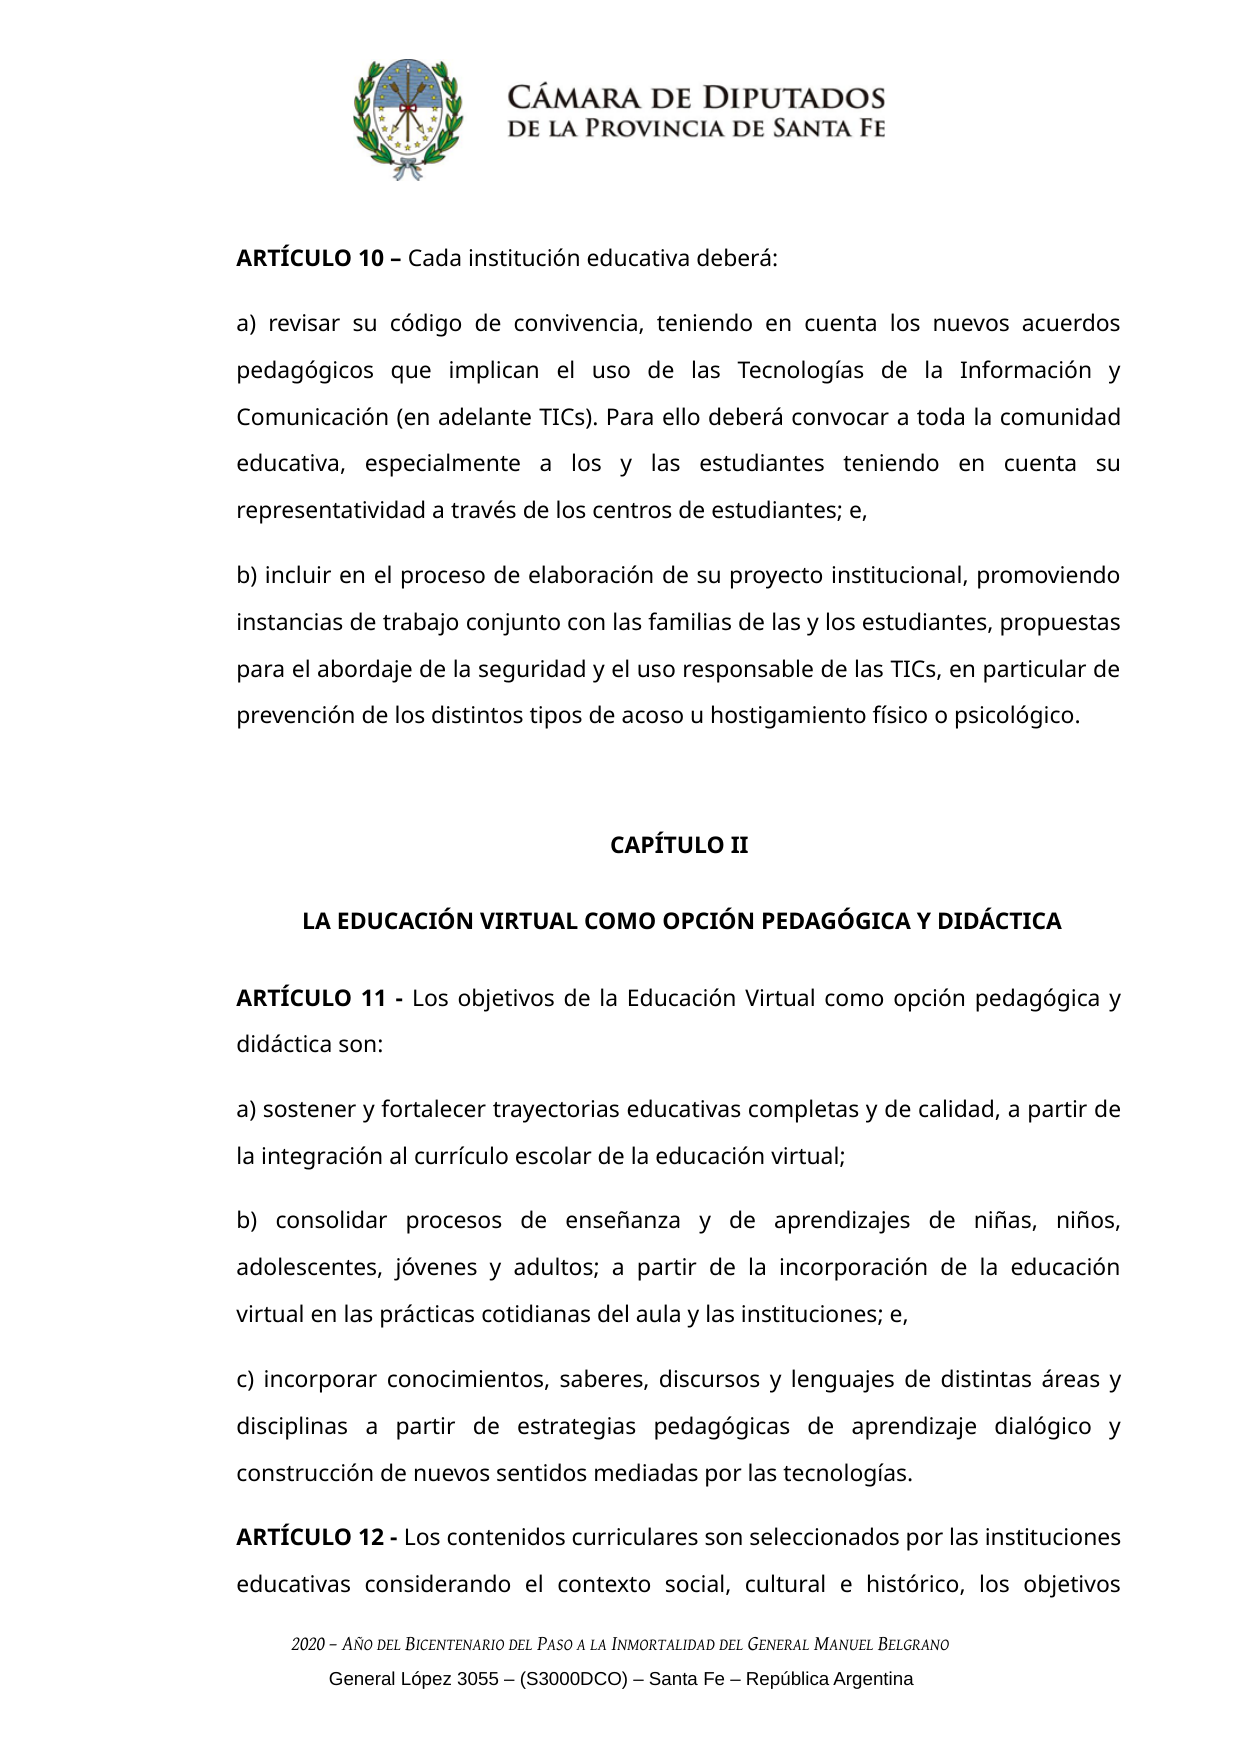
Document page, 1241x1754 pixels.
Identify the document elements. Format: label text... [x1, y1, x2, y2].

text a) revisar su código de convivencia, teniendo en cuenta los nuevos acuerdos pedagógicos que implican el uso de las Tecnologías de la Información y Comunicación (en adelante TICs). Para ello deberá convocar a toda la comunidad educativa, especialmente a los y las estudiantes teniendo en cuenta su representatividad a través de los centros de estudiantes; e, [236, 307, 1122, 526]
text a) sostener y fortalecer trayectorias educativas completas y de calidad, a partir de la integración al currículo escolar de la educación virtual; [236, 1093, 1122, 1171]
text LA EDUCACIÓN VIRTUAL COMO OPCIÓN PEDAGÓGICA Y DIDÁCTICA [236, 905, 1122, 936]
text ARTÍCULO 11 - Los objetivos de la Educación Virtual como opción pedagógica y didáctica son: [236, 982, 1122, 1060]
text ARTÍCULO 10 – Cada institución educativa deberá: [236, 242, 1122, 273]
text ARTÍCULO 12 - Los contenidos curriculares son seleccionados por las instituciones educativas considerando el contexto social, cultural e histórico, los objetivos [236, 1521, 1122, 1599]
text b) incluir en el proceso de elaboración de su proyecto institucional, promoviendo instancias de trabajo conjunto con las familias de las y los estudiantes, propuestas para el abordaje de la seguridad y el uso responsable de las TICs, en particular de prevención de los distintos tipos de acoso u hostigamiento físico o psicológico. [236, 559, 1122, 731]
text b) consolidar procesos de enseñanza y de aprendizajes de niñas, niños, adolescentes, jóvenes y adultos; a partir de la incorporación de la educación virtual en las prácticas cotidianas del aula y las instituciones; e, [236, 1204, 1122, 1329]
text c) incorporar conocimientos, saberes, discursos y lenguajes de distintas áreas y disciplinas a partir de estrategias pedagógicas de aprendizaje dialógico y construcción de nuevos sentidos mediadas por las tecnologías. [236, 1363, 1122, 1488]
text CAPÍTULO II [236, 829, 1122, 860]
